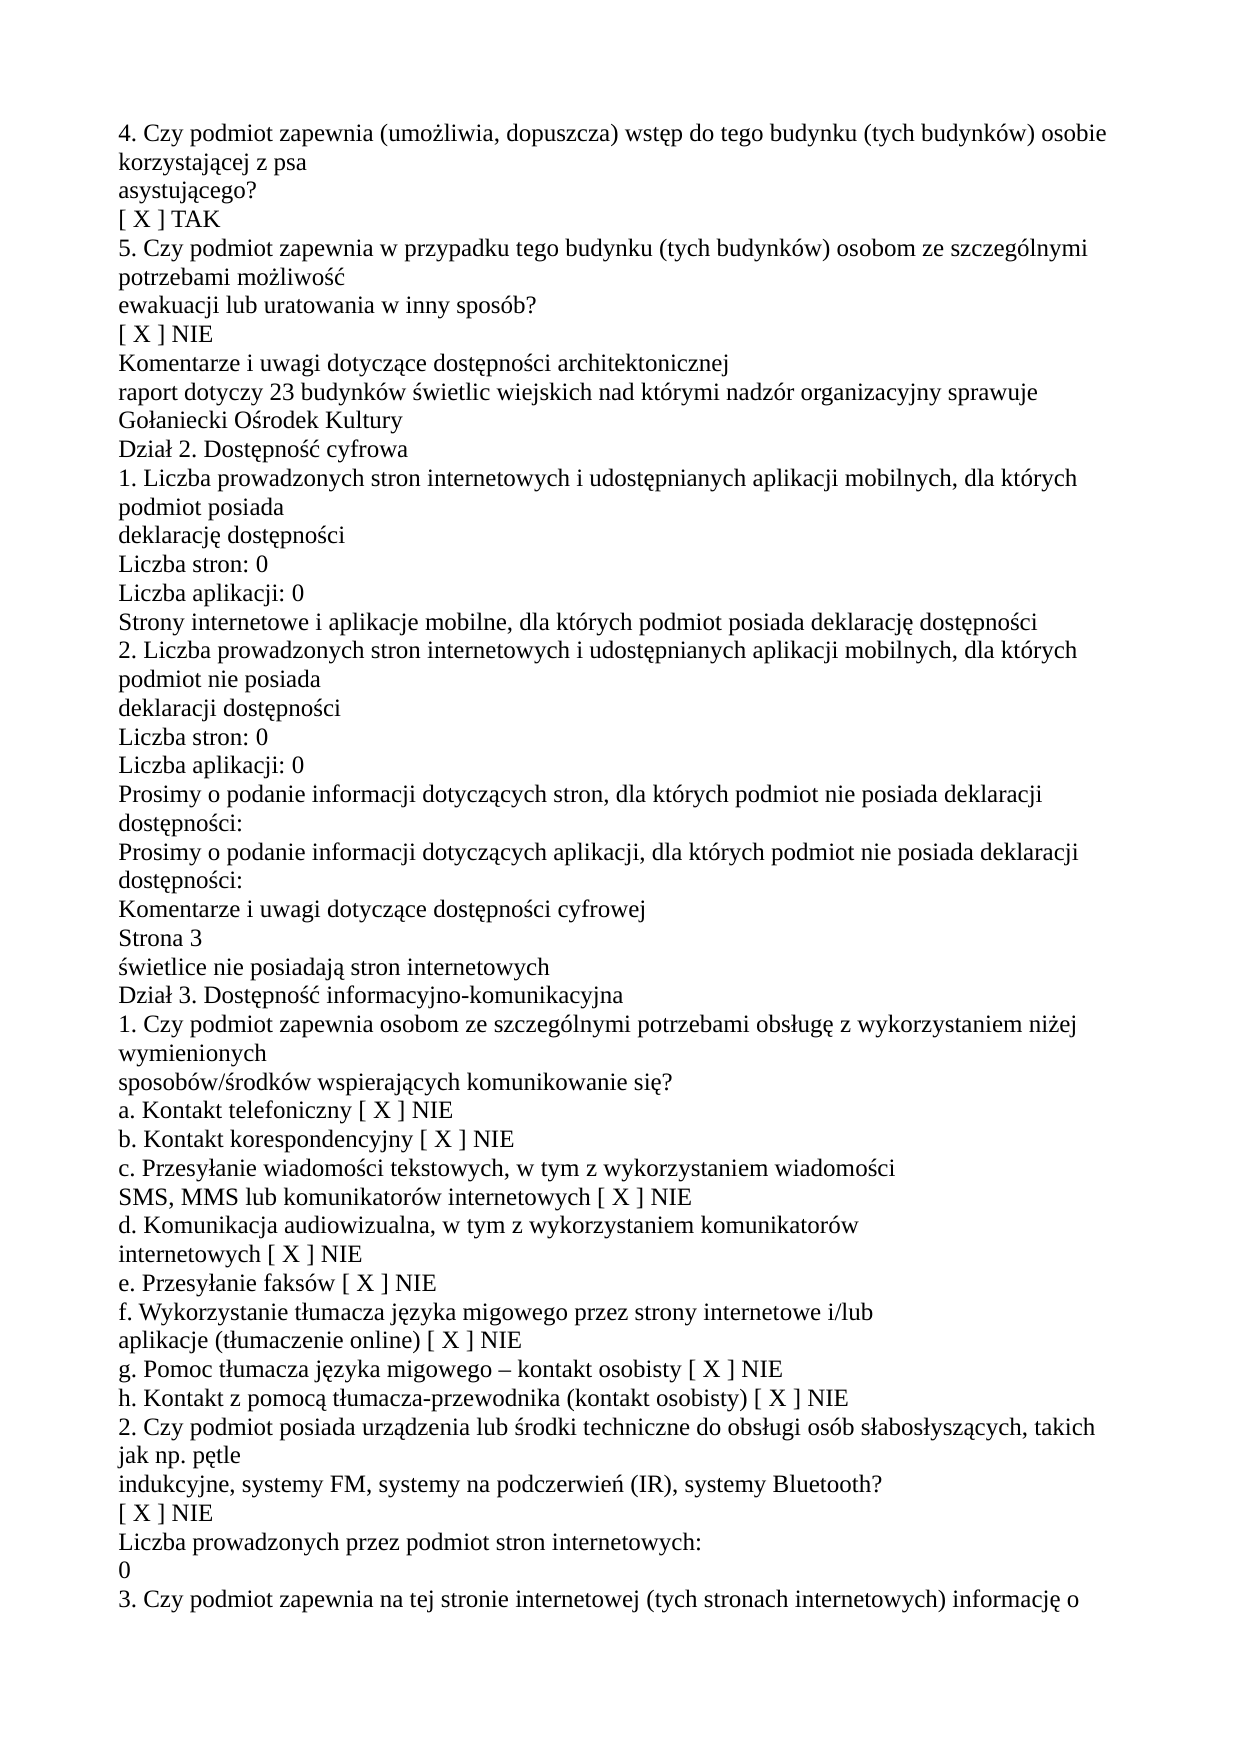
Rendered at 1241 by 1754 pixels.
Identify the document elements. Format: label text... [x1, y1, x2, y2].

text Prosimy o podanie informacji dotyczących stron, dla których podmiot nie posiada deklaracji dostępności: [118, 779, 1122, 837]
text a. Kontakt telefoniczny [ X ] NIE [118, 1096, 1122, 1124]
text 2. Czy podmiot posiada urządzenia lub środki techniczne do obsługi osób słabosłyszących, takich jak np. pętle [118, 1412, 1122, 1469]
text Dział 2. Dostępność cyfrowa [118, 434, 1122, 463]
text internetowych [ X ] NIE [118, 1239, 1122, 1268]
text ewakuacji lub uratowania w inny sposób? [118, 291, 1122, 319]
text 1. Czy podmiot zapewnia osobom ze szczególnymi potrzebami obsługę z wykorzystaniem niżej wymienionych [118, 1009, 1122, 1067]
text [ X ] NIE [118, 319, 1122, 348]
text [ X ] TAK [118, 204, 1122, 233]
text f. Wykorzystanie tłumacza języka migowego przez strony internetowe i/lub [118, 1297, 1122, 1326]
text Liczba stron: 0 [118, 549, 1122, 578]
text aplikacje (tłumaczenie online) [ X ] NIE [118, 1326, 1122, 1354]
text h. Kontakt z pomocą tłumacza-przewodnika (kontakt osobisty) [ X ] NIE [118, 1383, 1122, 1412]
text 2. Liczba prowadzonych stron internetowych i udostępnianych aplikacji mobilnych, dla których podmiot nie posiada [118, 636, 1122, 693]
text b. Kontakt korespondencyjny [ X ] NIE [118, 1124, 1122, 1153]
text deklaracji dostępności [118, 693, 1122, 722]
text g. Pomoc tłumacza języka migowego – kontakt osobisty [ X ] NIE [118, 1354, 1122, 1383]
text Liczba prowadzonych przez podmiot stron internetowych: [118, 1527, 1122, 1556]
text d. Komunikacja audiowizualna, w tym z wykorzystaniem komunikatorów [118, 1211, 1122, 1239]
text e. Przesyłanie faksów [ X ] NIE [118, 1268, 1122, 1297]
text świetlice nie posiadają stron internetowych [118, 952, 1122, 981]
text 5. Czy podmiot zapewnia w przypadku tego budynku (tych budynków) osobom ze szczególnymi potrzebami możliwość [118, 233, 1122, 291]
text Strony internetowe i aplikacje mobilne, dla których podmiot posiada deklarację dostępności [118, 607, 1122, 636]
text Komentarze i uwagi dotyczące dostępności cyfrowej [118, 894, 1122, 923]
text 0 [118, 1556, 1122, 1584]
text asystującego? [118, 176, 1122, 204]
text Liczba stron: 0 [118, 722, 1122, 751]
text Strona 3 [118, 923, 1122, 952]
text c. Przesyłanie wiadomości tekstowych, w tym z wykorzystaniem wiadomości [118, 1153, 1122, 1182]
text 3. Czy podmiot zapewnia na tej stronie internetowej (tych stronach internetowych) informację o [118, 1584, 1122, 1613]
text Liczba aplikacji: 0 [118, 578, 1122, 607]
text [ X ] NIE [118, 1498, 1122, 1527]
text indukcyjne, systemy FM, systemy na podczerwień (IR), systemy Bluetooth? [118, 1469, 1122, 1498]
text Komentarze i uwagi dotyczące dostępności architektonicznej [118, 348, 1122, 377]
text Prosimy o podanie informacji dotyczących aplikacji, dla których podmiot nie posiada deklaracji dostępności: [118, 837, 1122, 894]
text deklarację dostępności [118, 521, 1122, 549]
text 4. Czy podmiot zapewnia (umożliwia, dopuszcza) wstęp do tego budynku (tych budynków) osobie korzystającej z psa [118, 118, 1122, 176]
text Dział 3. Dostępność informacyjno-komunikacyjna [118, 981, 1122, 1009]
text raport dotyczy 23 budynków świetlic wiejskich nad którymi nadzór organizacyjny sprawuje Gołaniecki Ośrodek Kultury [118, 377, 1122, 434]
text Liczba aplikacji: 0 [118, 751, 1122, 779]
text SMS, MMS lub komunikatorów internetowych [ X ] NIE [118, 1182, 1122, 1211]
text sposobów/środków wspierających komunikowanie się? [118, 1067, 1122, 1096]
text 1. Liczba prowadzonych stron internetowych i udostępnianych aplikacji mobilnych, dla których podmiot posiada [118, 463, 1122, 521]
